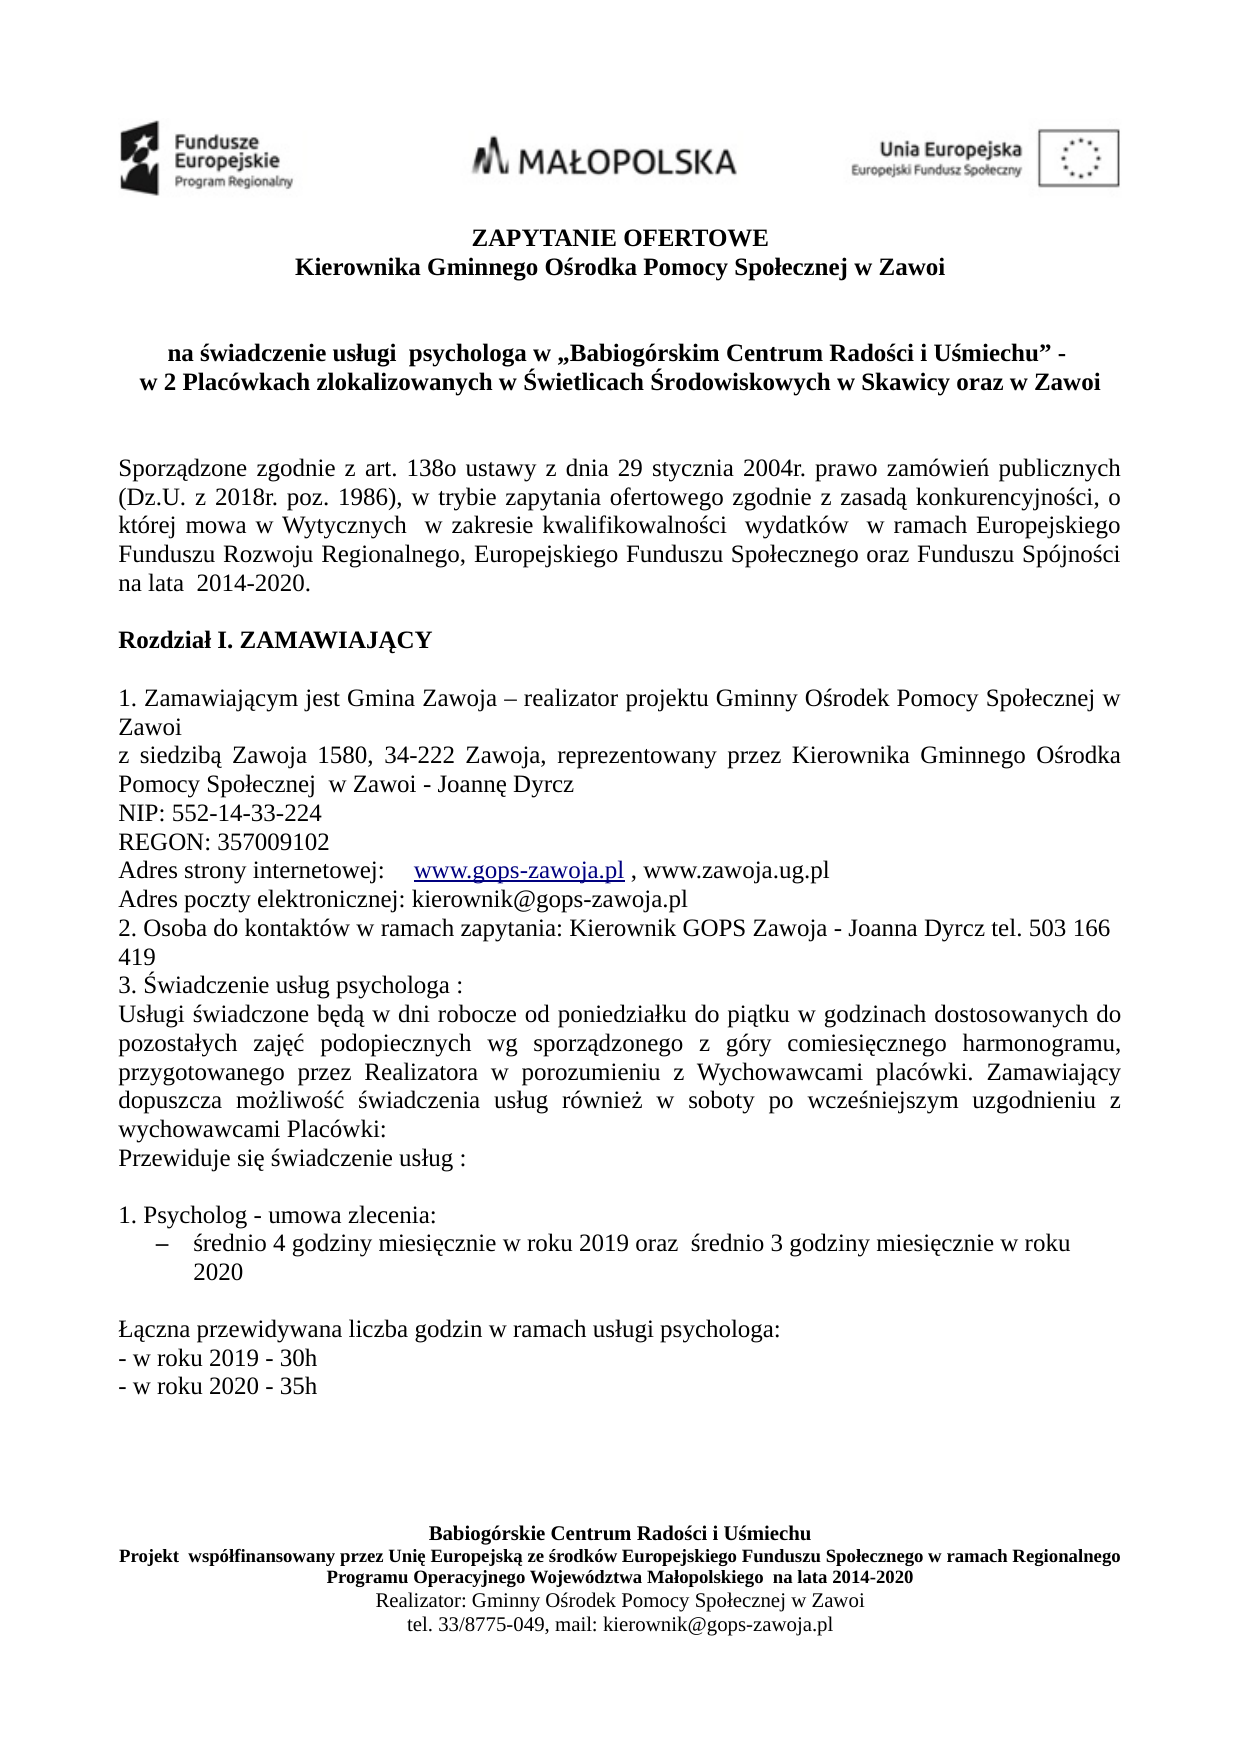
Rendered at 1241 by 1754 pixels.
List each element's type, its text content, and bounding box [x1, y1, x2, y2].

text - w roku 2019 - 30h [118, 1343, 1122, 1371]
text 1. Psycholog - umowa zlecenia: [118, 1200, 1122, 1228]
text Usługi świadczone będą w dni robocze od poniedziałku do piątku w godzinach dostosowanych do pozostałych zajęć podopiecznych wg sporządzonego z góry comiesięcznego harmonogramu, przygotowanego przez Realizatora w porozumieniu z Wychowawcami placówki. Zamawiający dopuszcza możliwość świadczenia usług również w soboty po wcześniejszym uzgodnieniu z wychowawcami Placówki: [118, 999, 1122, 1143]
text na świadczenie usługi psychologa w „Babiogórskim Centrum Radości i Uśmiechu” - [118, 338, 1122, 367]
text Rozdział I. ZAMAWIAJĄCY [118, 625, 1122, 654]
text ZAPYTANIE OFERTOWE [118, 223, 1122, 252]
text - w roku 2020 - 35h [118, 1371, 1122, 1400]
text Adres strony internetowej: www.gops-zawoja.pl , www.zawoja.ug.pl [118, 855, 1122, 884]
text 2. Osoba do kontaktów w ramach zapytania: Kierownik GOPS Zawoja - Joanna Dyrcz tel. 503 166 419 [118, 913, 1122, 970]
text REGON: 357009102 [118, 827, 1122, 855]
list średnio 4 godziny miesięcznie w roku 2019 oraz średnio 3 godziny miesięcznie w roku 2020 [156, 1228, 1122, 1286]
text Sporządzone zgodnie z art. 138o ustawy z dnia 29 stycznia 2004r. prawo zamówień publicznych (Dz.U. z 2018r. poz. 1986), w trybie zapytania ofertowego zgodnie z zasadą konkurencyjności, o której mowa w Wytycznych w zakresie kwalifikowalności wydatków w ramach Europejskiego Funduszu Rozwoju Regionalnego, Europejskiego Funduszu Społecznego oraz Funduszu Spójności na lata 2014-2020. [118, 453, 1122, 597]
text NIP: 552-14-33-224 [118, 798, 1122, 827]
text Przewiduje się świadczenie usług : [118, 1143, 1122, 1172]
text Kierownika Gminnego Ośrodka Pomocy Społecznej w Zawoi [118, 252, 1122, 280]
text z siedzibą Zawoja 1580, 34-222 Zawoja, reprezentowany przez Kierownika Gminnego Ośrodka Pomocy Społecznej w Zawoi - Joannę Dyrcz [118, 740, 1122, 798]
text w 2 Placówkach zlokalizowanych w Świetlicach Środowiskowych w Skawicy oraz w Zawoi [118, 367, 1122, 395]
picture [118, 118, 1123, 199]
text Adres poczty elektronicznej: kierownik@gops-zawoja.pl [118, 884, 1122, 913]
text 3. Świadczenie usług psychologa : [118, 970, 1122, 999]
text Łączna przewidywana liczba godzin w ramach usługi psychologa: [118, 1314, 1122, 1343]
text 1. Zamawiającym jest Gmina Zawoja – realizator projektu Gminny Ośrodek Pomocy Społecznej w Zawoi [118, 683, 1122, 740]
